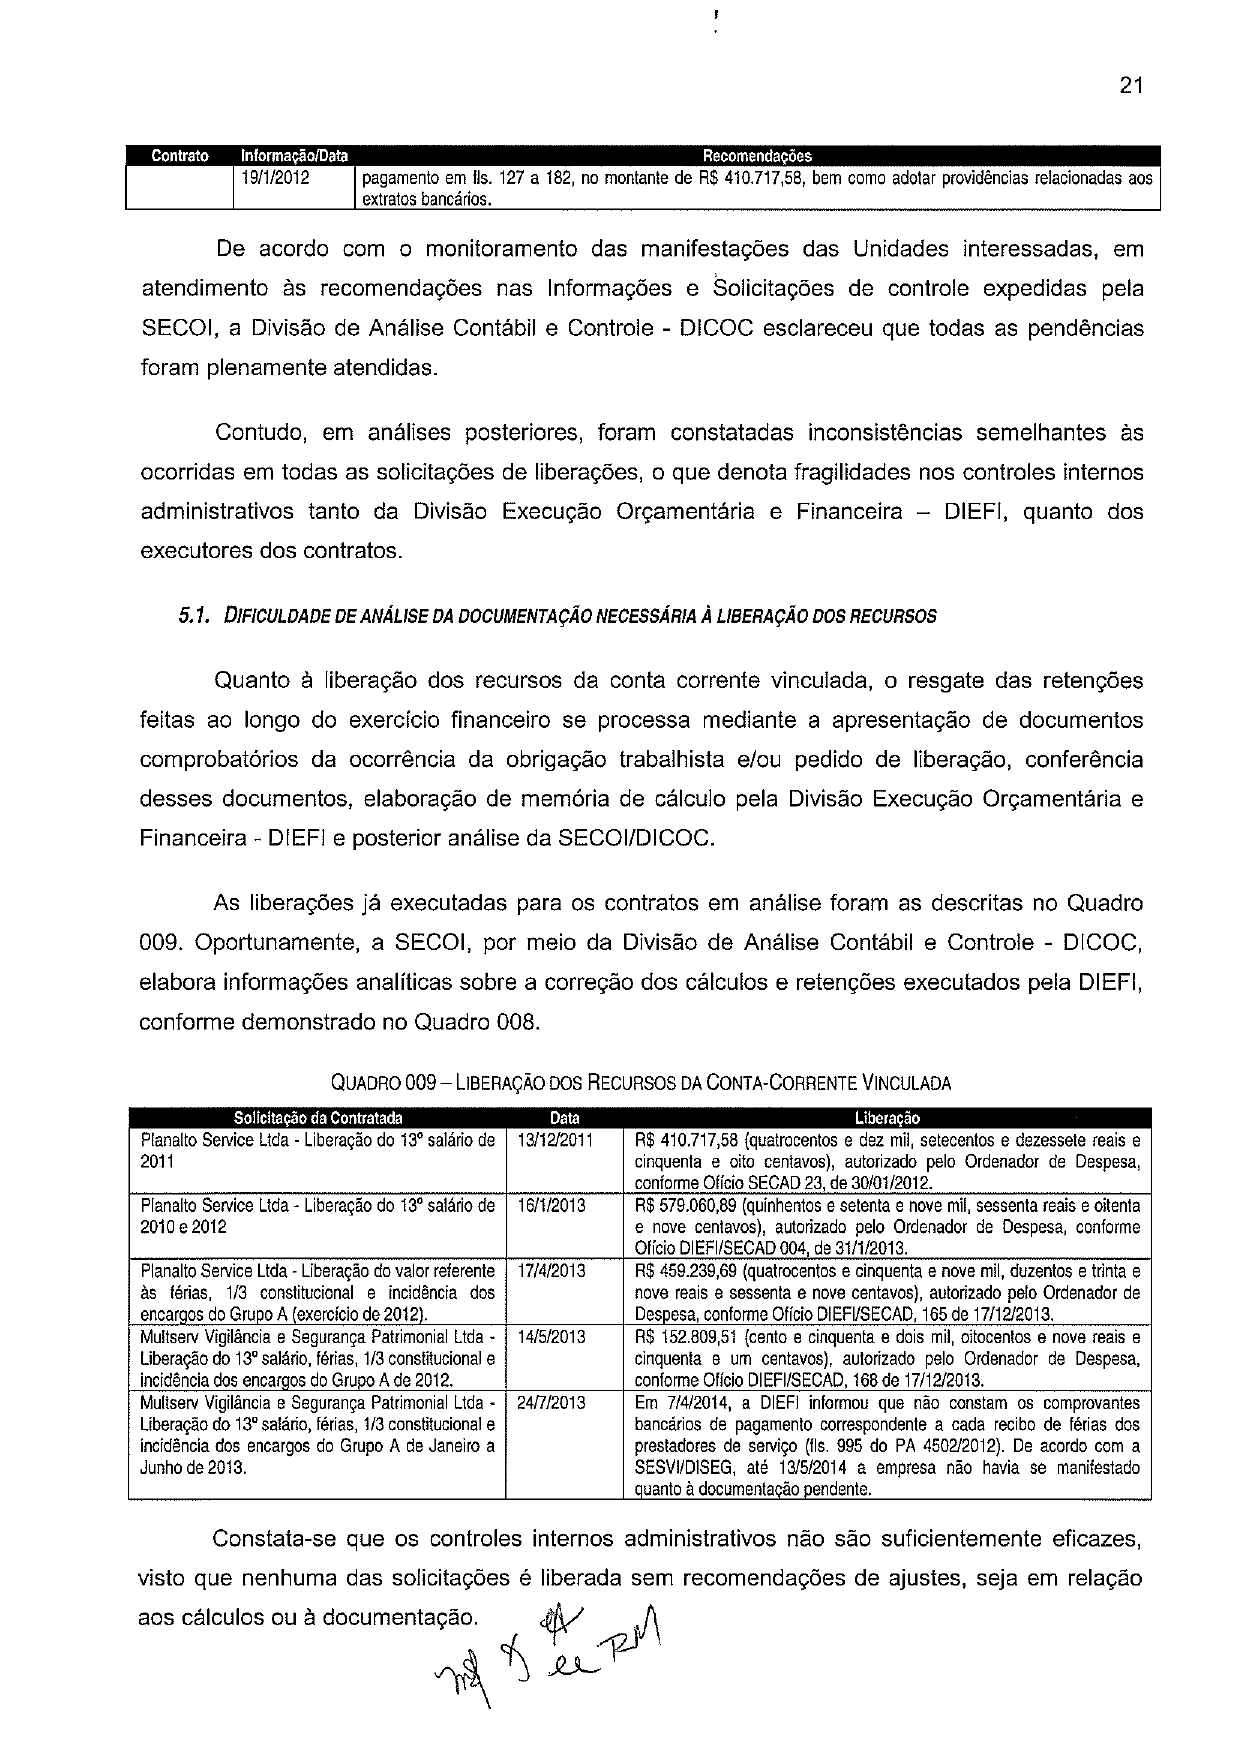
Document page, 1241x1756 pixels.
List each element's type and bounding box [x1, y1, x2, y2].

picture [125, 10, 1161, 1709]
